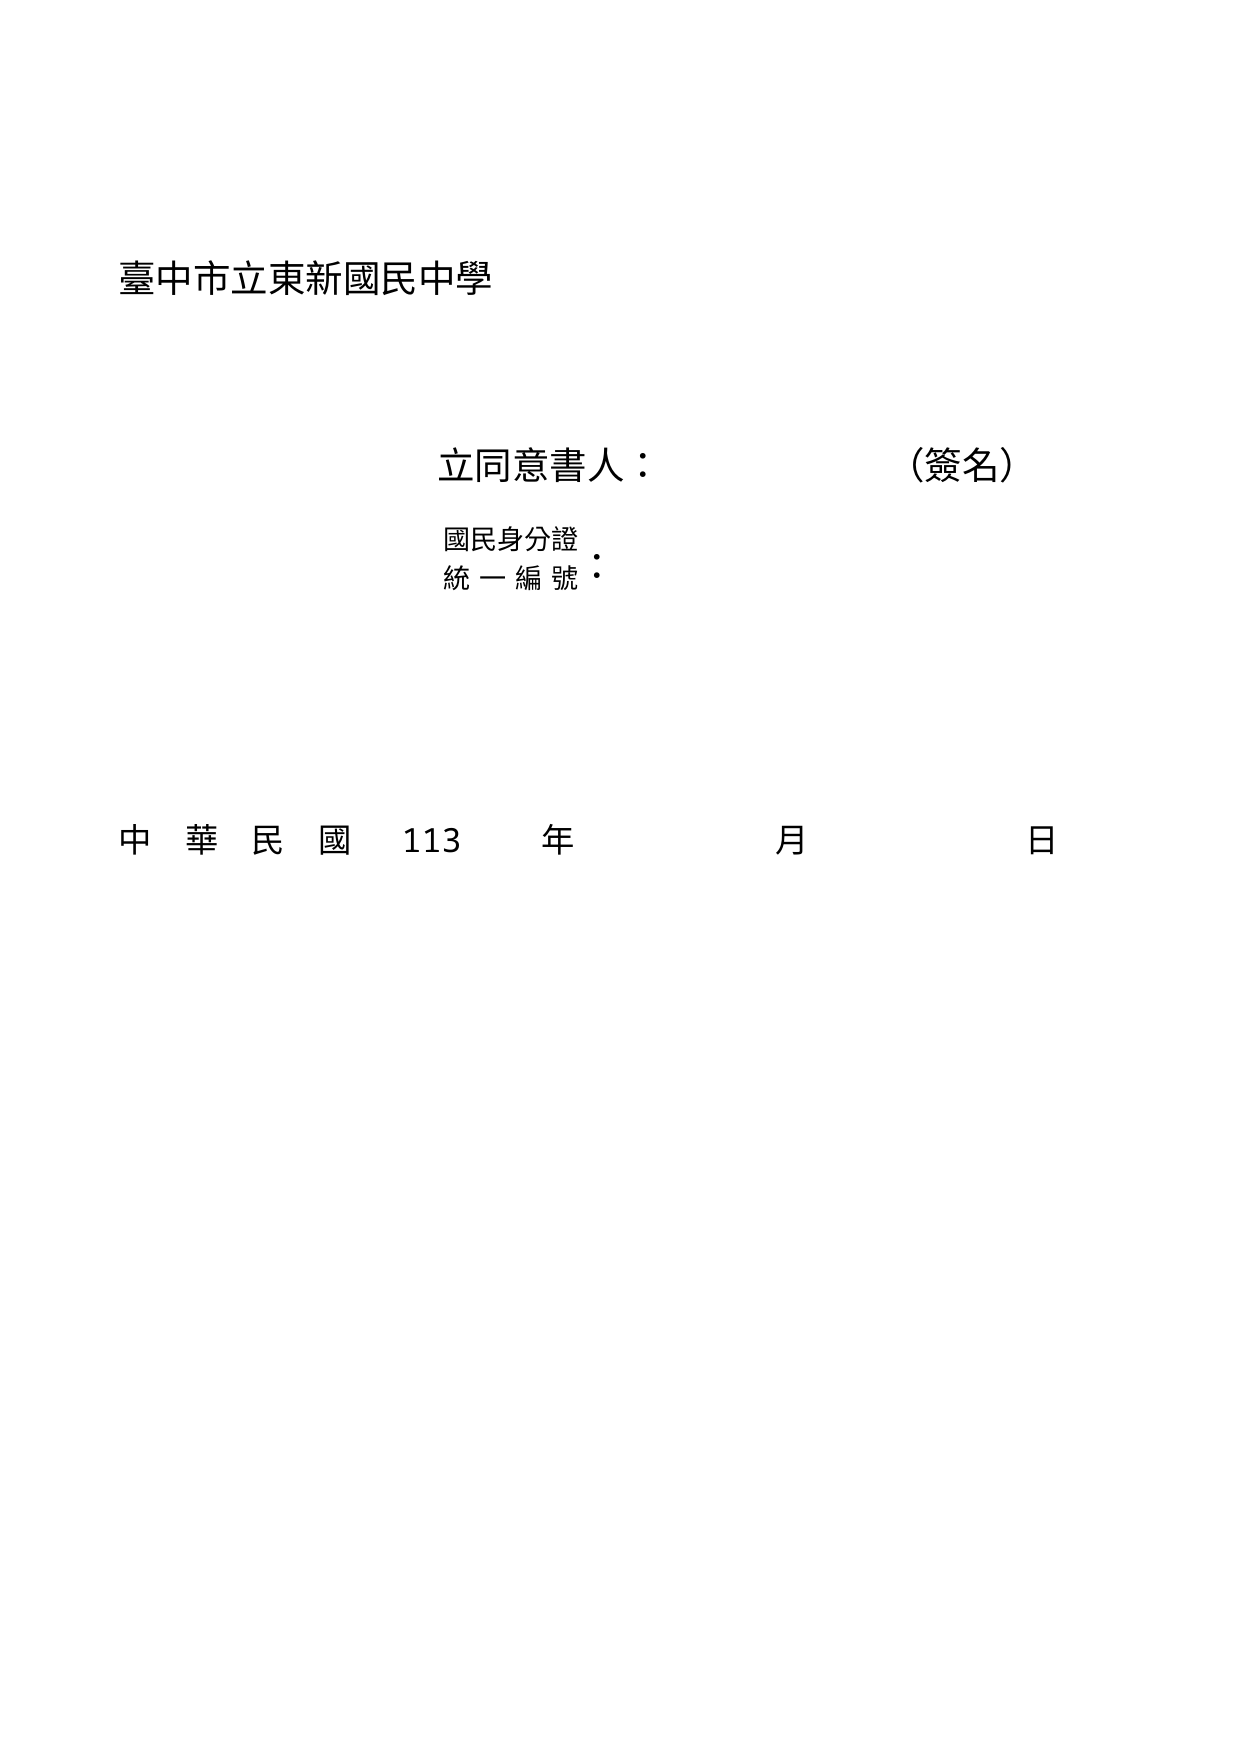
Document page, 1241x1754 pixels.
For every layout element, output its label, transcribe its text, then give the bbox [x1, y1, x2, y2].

text 國民身分證統一編號： [118, 484, 1122, 609]
text 立同意書人： （簽名） [118, 422, 1122, 484]
text 臺中市立東新國民中學 [118, 234, 1122, 297]
text 中 華 民 國 113 年 月 日 [118, 797, 1122, 859]
